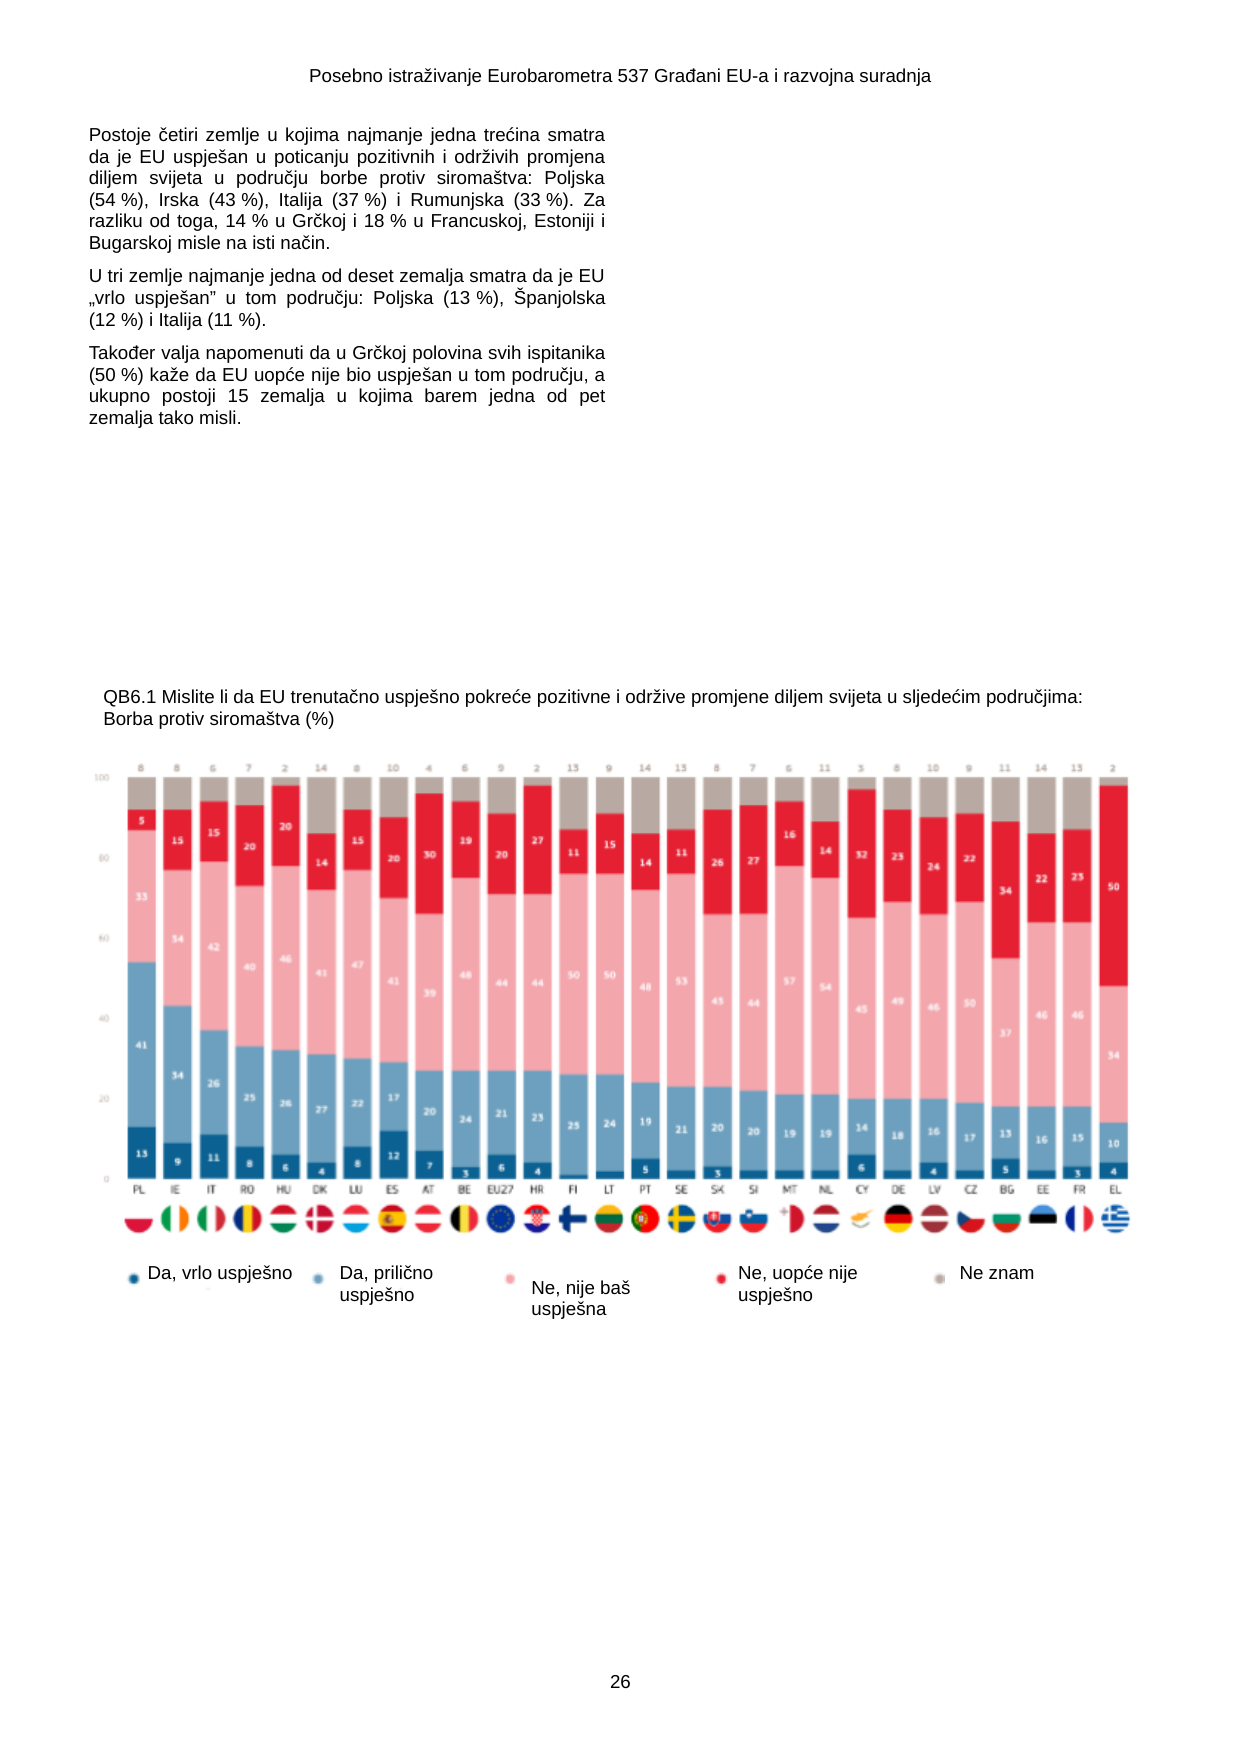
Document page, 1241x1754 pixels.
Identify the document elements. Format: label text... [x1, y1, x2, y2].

picture [115, 1265, 945, 1299]
text Postoje četiri zemlje u kojima najmanje jedna trećina smatra da je EU uspješan u poticanju pozitivnih i održivih promjena diljem svijeta u području borbe protiv siromaštva: Poljska (54 %), Irska (43 %), Italija (37 %) i Rumunjska (33 %). Za razliku od toga, 14 % u Grčkoj i 18 % u Francuskoj, Estoniji i Bugarskoj misle na isti način. [88, 124, 605, 253]
text U tri zemlje najmanje jedna od deset zemalja smatra da je EU „vrlo uspješan” u tom području: Poljska (13 %), Španjolska (12 %) i Italija (11 %). [88, 265, 605, 330]
text Također valja napomenuti da u Grčkoj polovina svih ispitanika (50 %) kaže da EU uopće nije bio uspješan u tom području, a ukupno postoji 15 zemalja u kojima barem jedna od pet zemalja tako misli. [88, 342, 605, 428]
picture [88, 761, 1134, 1240]
